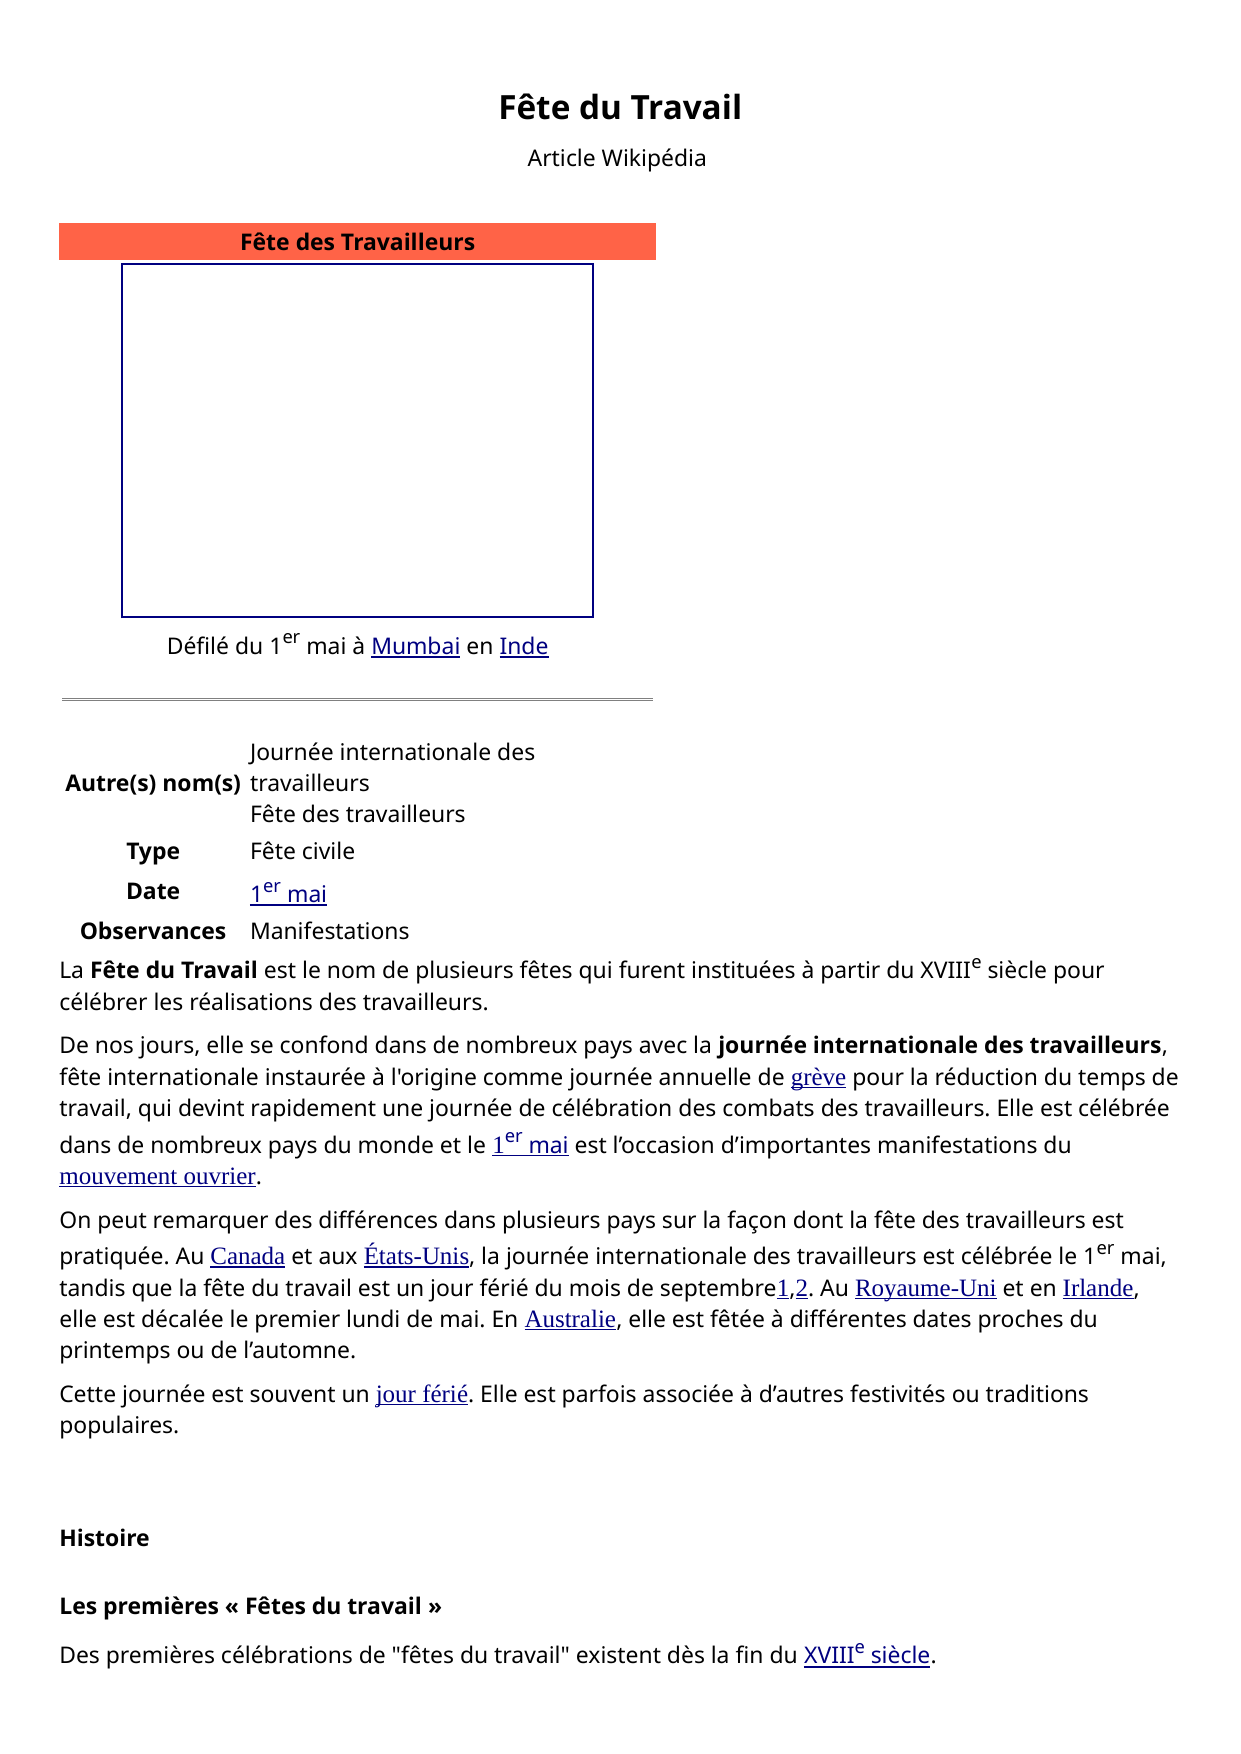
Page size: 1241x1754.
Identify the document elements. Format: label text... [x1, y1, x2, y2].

table_cell Date [59, 870, 247, 912]
text Des premières célébrations de "fêtes du travail" existent dès la fin du XVIIIe siècle. [59, 1634, 1181, 1671]
text La Fête du Travail est le nom de plusieurs fêtes qui furent instituées à partir du XVIIIe siècle pour célébrer les réalisations des travailleurs. [59, 949, 1181, 1017]
table_cell Autre(s) nom(s) [59, 733, 247, 832]
table_cell Manifestations [247, 912, 656, 949]
text Cette journée est souvent un jour férié. Elle est parfois associée à d’autres festivités ou traditions populaires. [59, 1378, 1181, 1440]
text Article Wikipédia [59, 142, 1181, 173]
table_header [59, 186, 179, 223]
table_cell Observances [59, 912, 247, 949]
table_cell [59, 260, 656, 621]
subtitle Fête du Travail [59, 84, 1181, 129]
subtitle Les premières « Fêtes du travail » [59, 1590, 1181, 1622]
table_header Fête des Travailleurs [59, 223, 656, 260]
text On peut remarquer des différences dans plusieurs pays sur la façon dont la fête des travailleurs est pratiquée. Au Canada et aux États-Unis, la journée internationale des travailleurs est célébrée le 1er mai, tandis que la fête du travail est un jour férié du mois de septembre1,2. Au Royaume-Uni et en Irlande, elle est décalée le premier lundi de mai. En Australie, elle est fêtée à différentes dates proches du printemps ou de l’automne. [59, 1204, 1181, 1365]
text De nos jours, elle se confond dans de nombreux pays avec la journée internationale des travailleurs, fête internationale instaurée à l'origine comme journée annuelle de grève pour la réduction du temps de travail, qui devint rapidement une journée de célébration des combats des travailleurs. Elle est célébrée dans de nombreux pays du monde et le 1er mai est l’occasion d’importantes manifestations du mouvement ouvrier. [59, 1029, 1181, 1191]
subtitle Histoire [59, 1522, 1181, 1553]
table_cell Défilé du 1er mai à Mumbai en Inde [59, 621, 656, 664]
table_cell Type [59, 833, 247, 869]
table_cell 1er mai [247, 870, 656, 912]
table_cell [59, 664, 656, 733]
table_header [179, 186, 1063, 223]
table_cell Fête civile [247, 833, 656, 869]
table_cell Journée internationale des travailleurs Fête des travailleurs [247, 733, 656, 832]
